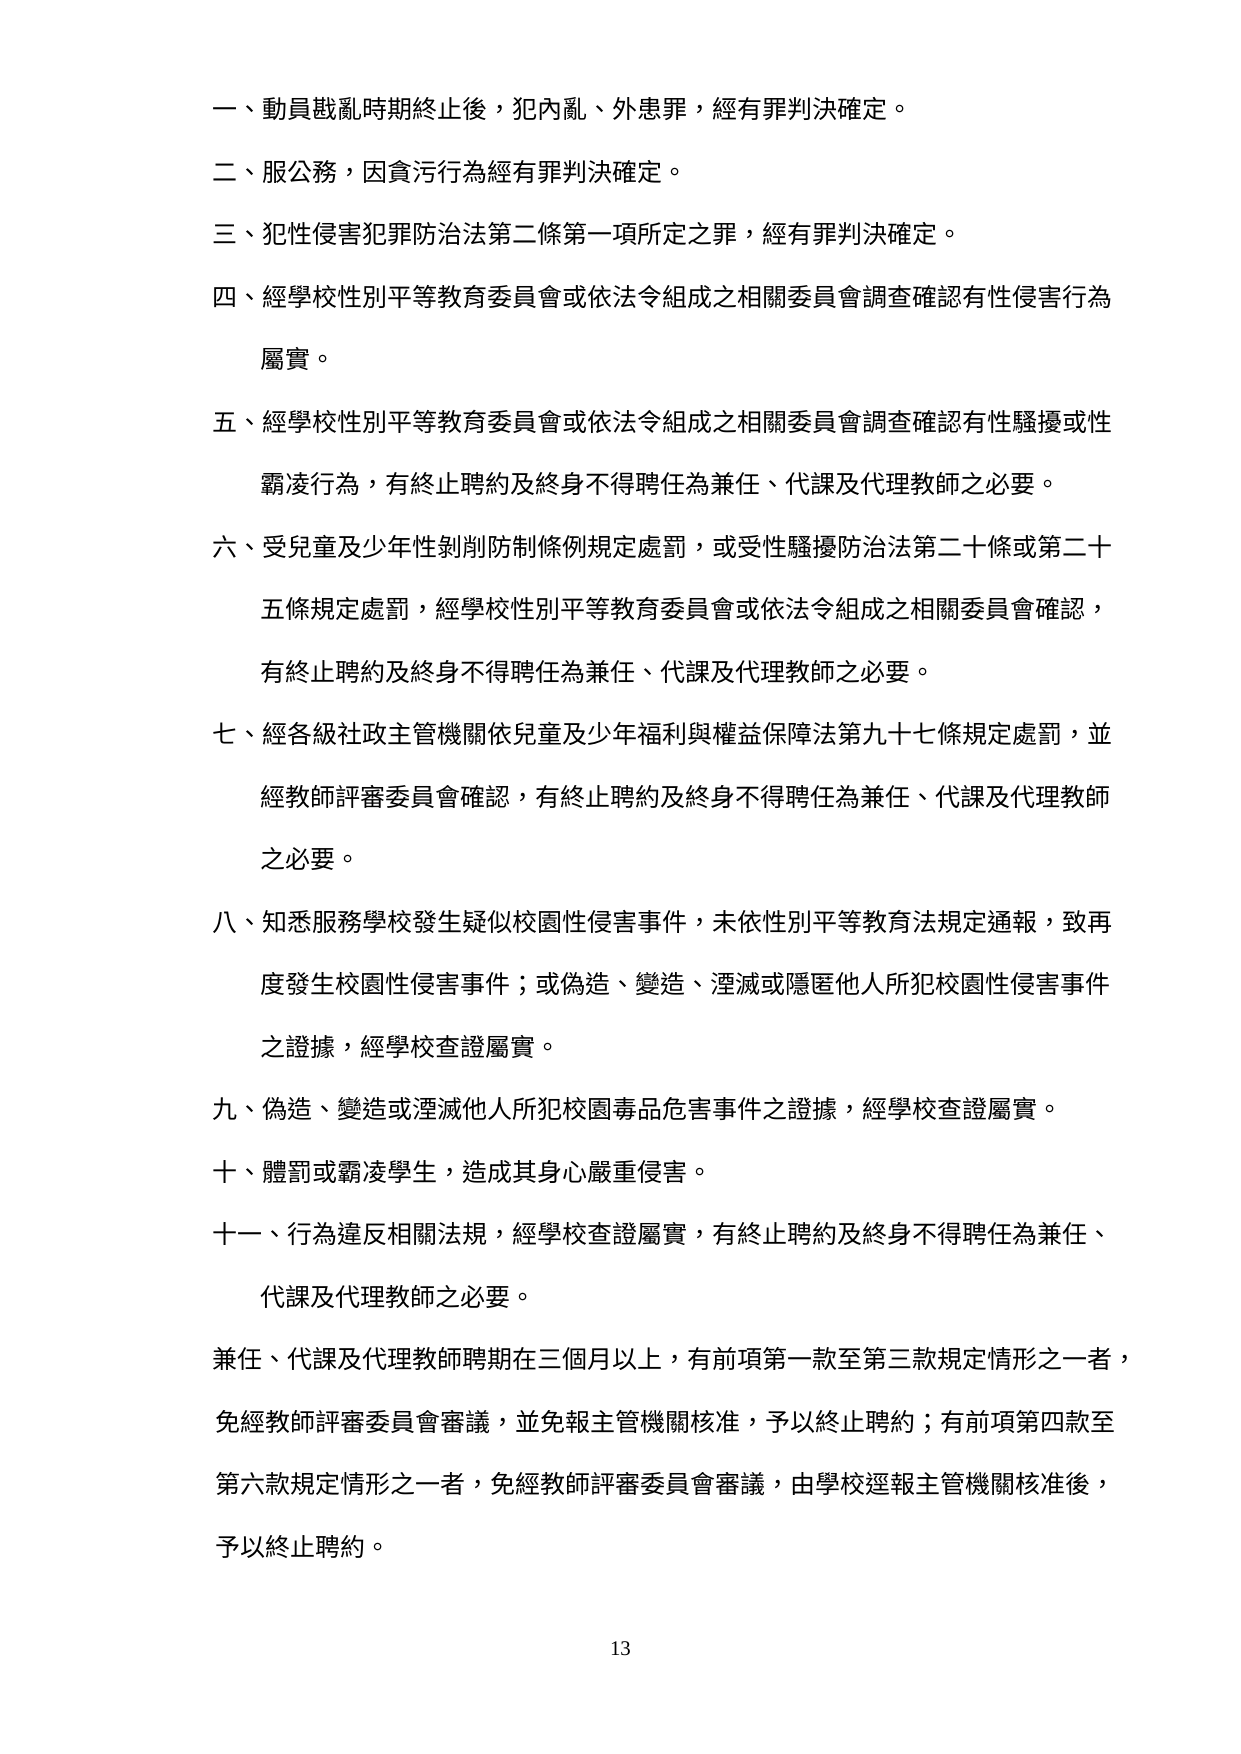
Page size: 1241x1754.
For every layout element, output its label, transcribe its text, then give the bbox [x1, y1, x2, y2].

text 十一、行為違反相關法規，經學校查證屬實，有終止聘約及終身不得聘任為兼任、代課及代理教師之必要。 [212, 1191, 1128, 1316]
text 八、知悉服務學校發生疑似校園性侵害事件，未依性別平等教育法規定通報，致再度發生校園性侵害事件；或偽造、變造、湮滅或隱匿他人所犯校園性侵害事件之證據，經學校查證屬實。 [212, 879, 1128, 1066]
text 九、偽造、變造或湮滅他人所犯校園毒品危害事件之證據，經學校查證屬實。 [212, 1066, 1128, 1129]
text 一、動員戡亂時期終止後，犯內亂、外患罪，經有罪判決確定。 [212, 66, 1128, 129]
text 二、服公務，因貪污行為經有罪判決確定。 [212, 129, 1128, 191]
text 三、犯性侵害犯罪防治法第二條第一項所定之罪，經有罪判決確定。 [212, 191, 1128, 254]
text 四、經學校性別平等教育委員會或依法令組成之相關委員會調查確認有性侵害行為屬實。 [212, 254, 1128, 379]
text 六、受兒童及少年性剝削防制條例規定處罰，或受性騷擾防治法第二十條或第二十五條規定處罰，經學校性別平等教育委員會或依法令組成之相關委員會確認，有終止聘約及終身不得聘任為兼任、代課及代理教師之必要。 [212, 504, 1128, 691]
text 兼任、代課及代理教師聘期在三個月以上，有前項第一款至第三款規定情形之一者，免經教師評審委員會審議，並免報主管機關核准，予以終止聘約；有前項第四款至第六款規定情形之一者，免經教師評審委員會審議，由學校逕報主管機關核准後，予以終止聘約。 [212, 1316, 1128, 1566]
text 七、經各級社政主管機關依兒童及少年福利與權益保障法第九十七條規定處罰，並經教師評審委員會確認，有終止聘約及終身不得聘任為兼任、代課及代理教師之必要。 [212, 691, 1128, 879]
text 五、經學校性別平等教育委員會或依法令組成之相關委員會調查確認有性騷擾或性霸凌行為，有終止聘約及終身不得聘任為兼任、代課及代理教師之必要。 [212, 379, 1128, 504]
text 十、體罰或霸凌學生，造成其身心嚴重侵害。 [212, 1129, 1128, 1191]
